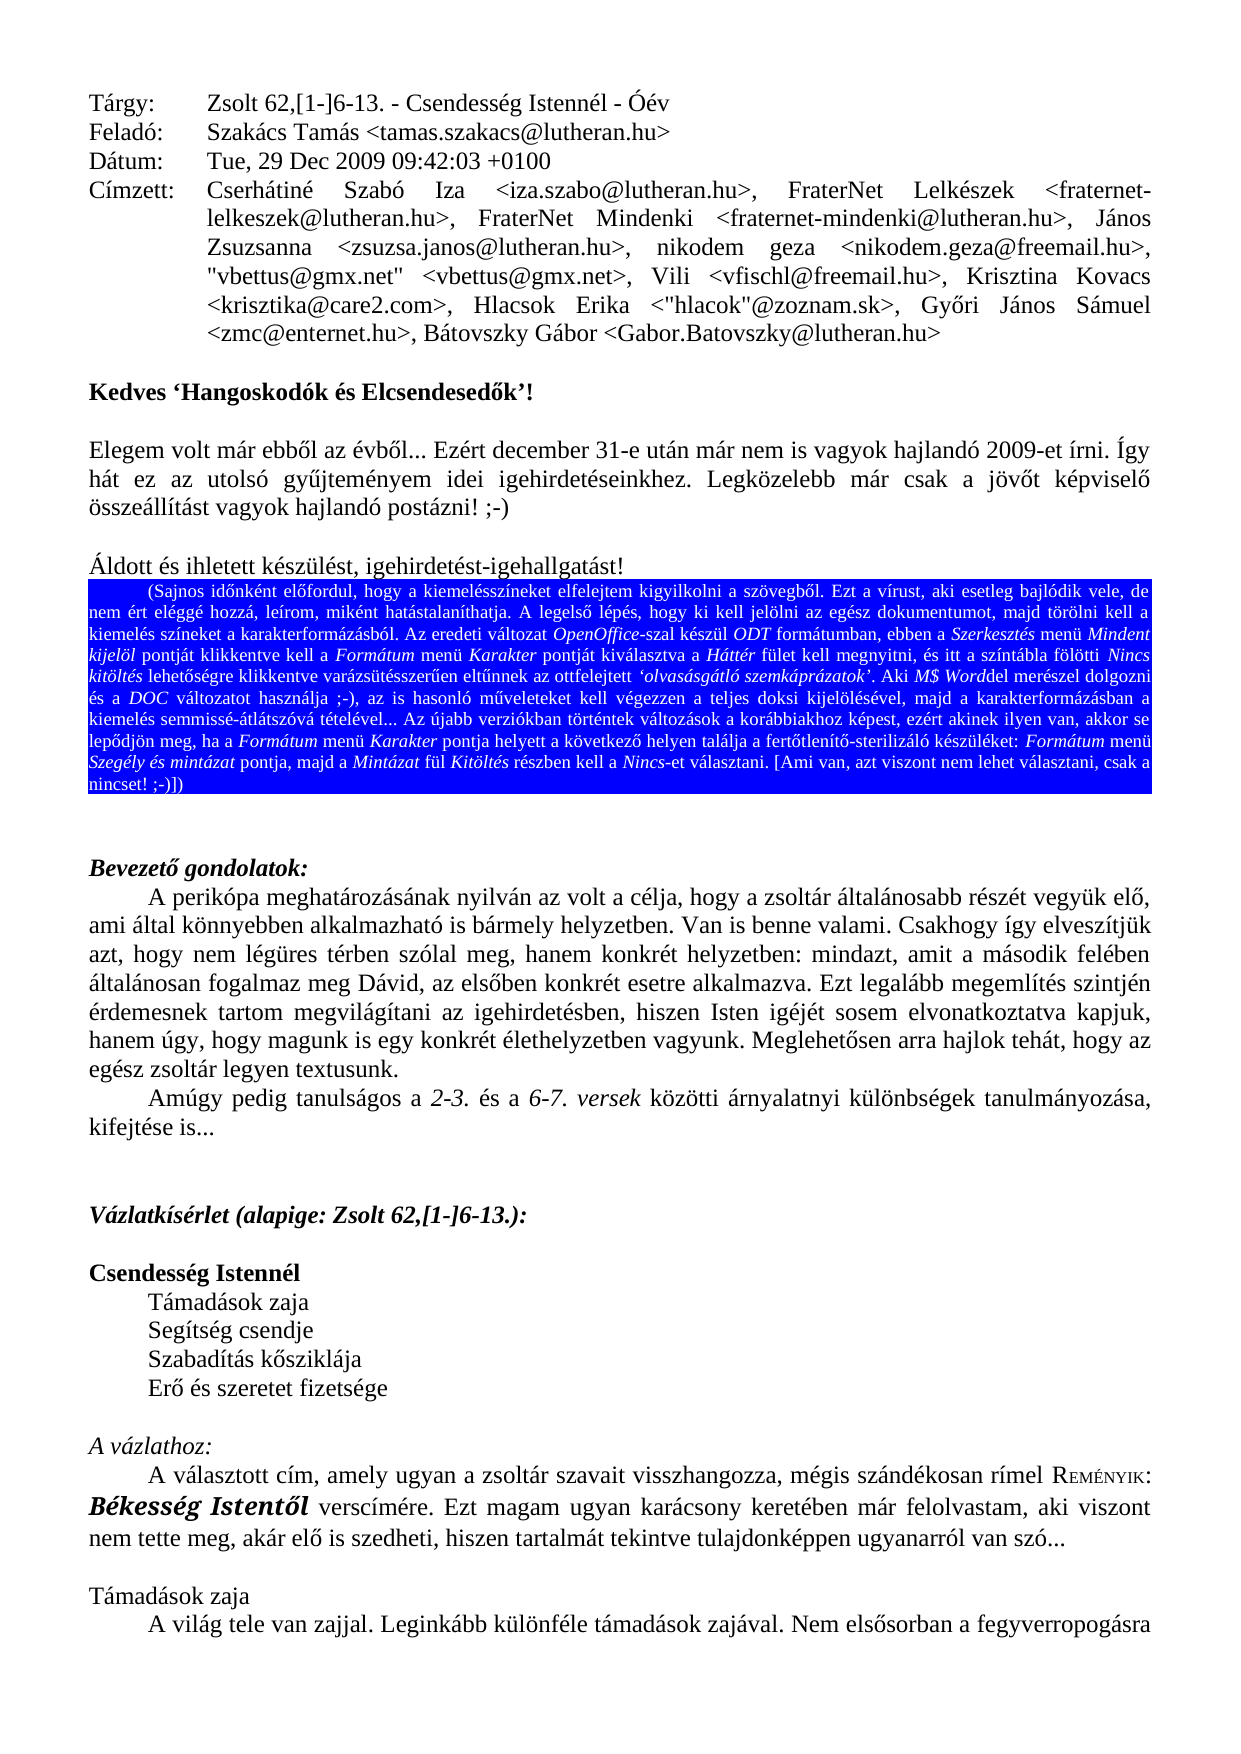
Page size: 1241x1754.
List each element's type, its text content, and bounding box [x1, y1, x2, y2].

text Csendesség Istennél [88, 1258, 1152, 1287]
text Vázlatkísérlet (alapige: Zsolt 62,[1-]6-13.): [88, 1200, 1152, 1228]
text A választott cím, amely ugyan a zsoltár szavait visszhangozza, mégis szándékosan rímel Reményik: Békesség Istentől verscímére. Ezt magam ugyan karácsony keretében már felolvastam, aki viszont nem tette meg, akár elő is szedheti, hiszen tartalmát tekintve tulajdonképpen ugyanarról van szó... [88, 1460, 1152, 1551]
text A világ tele van zajjal. Leginkább különféle támadások zajával. Nem elsősorban a fegyverropogásra [88, 1609, 1152, 1638]
text Feladó: Szakács Tamás <tamas.szakacs@lutheran.hu> [88, 117, 1152, 146]
text Tárgy: Zsolt 62,[1-]6-13. - Csendesség Istennél - Óév [88, 88, 1152, 117]
subtitle Kedves ‘Hangoskodók és Elcsendesedők’! [88, 377, 1152, 406]
text Szabadítás kősziklája [88, 1344, 1152, 1373]
text Elegem volt már ebből az évből... Ezért december 31-e után már nem is vagyok hajlandó 2009-et írni. Így hát ez az utolsó gyűjteményem idei igehirdetéseinkhez. Legközelebb már csak a jövőt képviselő összeállítást vagyok hajlandó postázni! ;‑) [88, 435, 1152, 521]
text Dátum: Tue, 29 Dec 2009 09:42:03 +0100 [88, 146, 1152, 175]
text Címzett: Cserhátiné Szabó Iza <iza.szabo@lutheran.hu>, FraterNet Lelkészek <fraternet-lelkeszek@lutheran.hu>, FraterNet Mindenki <fraternet-mindenki@lutheran.hu>, János Zsuzsanna <zsuzsa.janos@lutheran.hu>, nikodem geza <nikodem.geza@freemail.hu>, "vbettus@gmx.net" <vbettus@gmx.net>, Vili <vfischl@freemail.hu>, Krisztina Kovacs <krisztika@care2.com>, Hlacsok Erika <"hlacok"@zoznam.sk>, Győri János Sámuel <zmc@enternet.hu>, Bátovszky Gábor <Gabor.Batovszky@lutheran.hu> [88, 175, 1152, 347]
text Áldott és ihletett készülést, igehirdetést-igehallgatást! [88, 551, 1152, 579]
text Amúgy pedig tanulságos a 2-3. és a 6-7. versek közötti árnyalatnyi különbségek tanulmányozása, kifejtése is... [88, 1083, 1152, 1141]
text Támadások zaja [88, 1581, 1152, 1609]
text A vázlathoz: [88, 1431, 1152, 1460]
text (Sajnos időnként előfordul, hogy a kiemelésszíneket elfelejtem kigyilkolni a szövegből. Ezt a vírust, aki esetleg bajlódik vele, de nem ért eléggé hozzá, leírom, miként hatástalaníthatja. A legelső lépés, hogy ki kell jelölni az egész dokumentumot, majd törölni kell a kiemelés színeket a karakterformázásból. Az eredeti változat OpenOffice-szal készül ODT formátumban, ebben a Szerkesztés menü Mindent kijelöl pontját klikkentve kell a Formátum menü Karakter pontját kiválasztva a Háttér fület kell megnyitni, és itt a színtábla fölötti Nincs kitöltés lehetőségre klikkentve varázsütésszerűen eltűnnek az ottfelejtett ‘olvasásgátló szemkáprázatok’. Aki M$ Worddel merészel dolgozni és a DOC változatot használja ;‑), az is hasonló műveleteket kell végezzen a teljes doksi kijelölésével, majd a karakterformázásban a kiemelés semmissé-átlátszóvá tételével... Az újabb verziókban történtek változások a korábbiakhoz képest, ezért akinek ilyen van, akkor se lepődjön meg, ha a Formátum menü Karakter pontja helyett a következő helyen találja a fertőtlenítő-sterilizáló készüléket: Formátum menü Szegély és mintázat pontja, majd a Mintázat fül Kitöltés részben kell a Nincs-et választani. [Ami van, azt viszont nem lehet választani, csak a nincset! ;‑)]) [88, 579, 1152, 794]
text Segítség csendje [88, 1315, 1152, 1344]
text Erő és szeretet fizetsége [88, 1373, 1152, 1402]
text Támadások zaja [88, 1287, 1152, 1315]
text A perikópa meghatározásának nyilván az volt a célja, hogy a zsoltár általánosabb részét vegyük elő, ami által könnyebben alkalmazható is bármely helyzetben. Van is benne valami. Csakhogy így elveszítjük azt, hogy nem légüres térben szólal meg, hanem konkrét helyzetben: mindazt, amit a második felében általánosan fogalmaz meg Dávid, az elsőben konkrét esetre alkalmazva. Ezt legalább megemlítés szintjén érdemesnek tartom megvilágítani az igehirdetésben, hiszen Isten igéjét sosem elvonatkoztatva kapjuk, hanem úgy, hogy magunk is egy konkrét élethelyzetben vagyunk. Meglehetősen arra hajlok tehát, hogy az egész zsoltár legyen textusunk. [88, 882, 1152, 1083]
text Bevezető gondolatok: [88, 853, 1152, 882]
